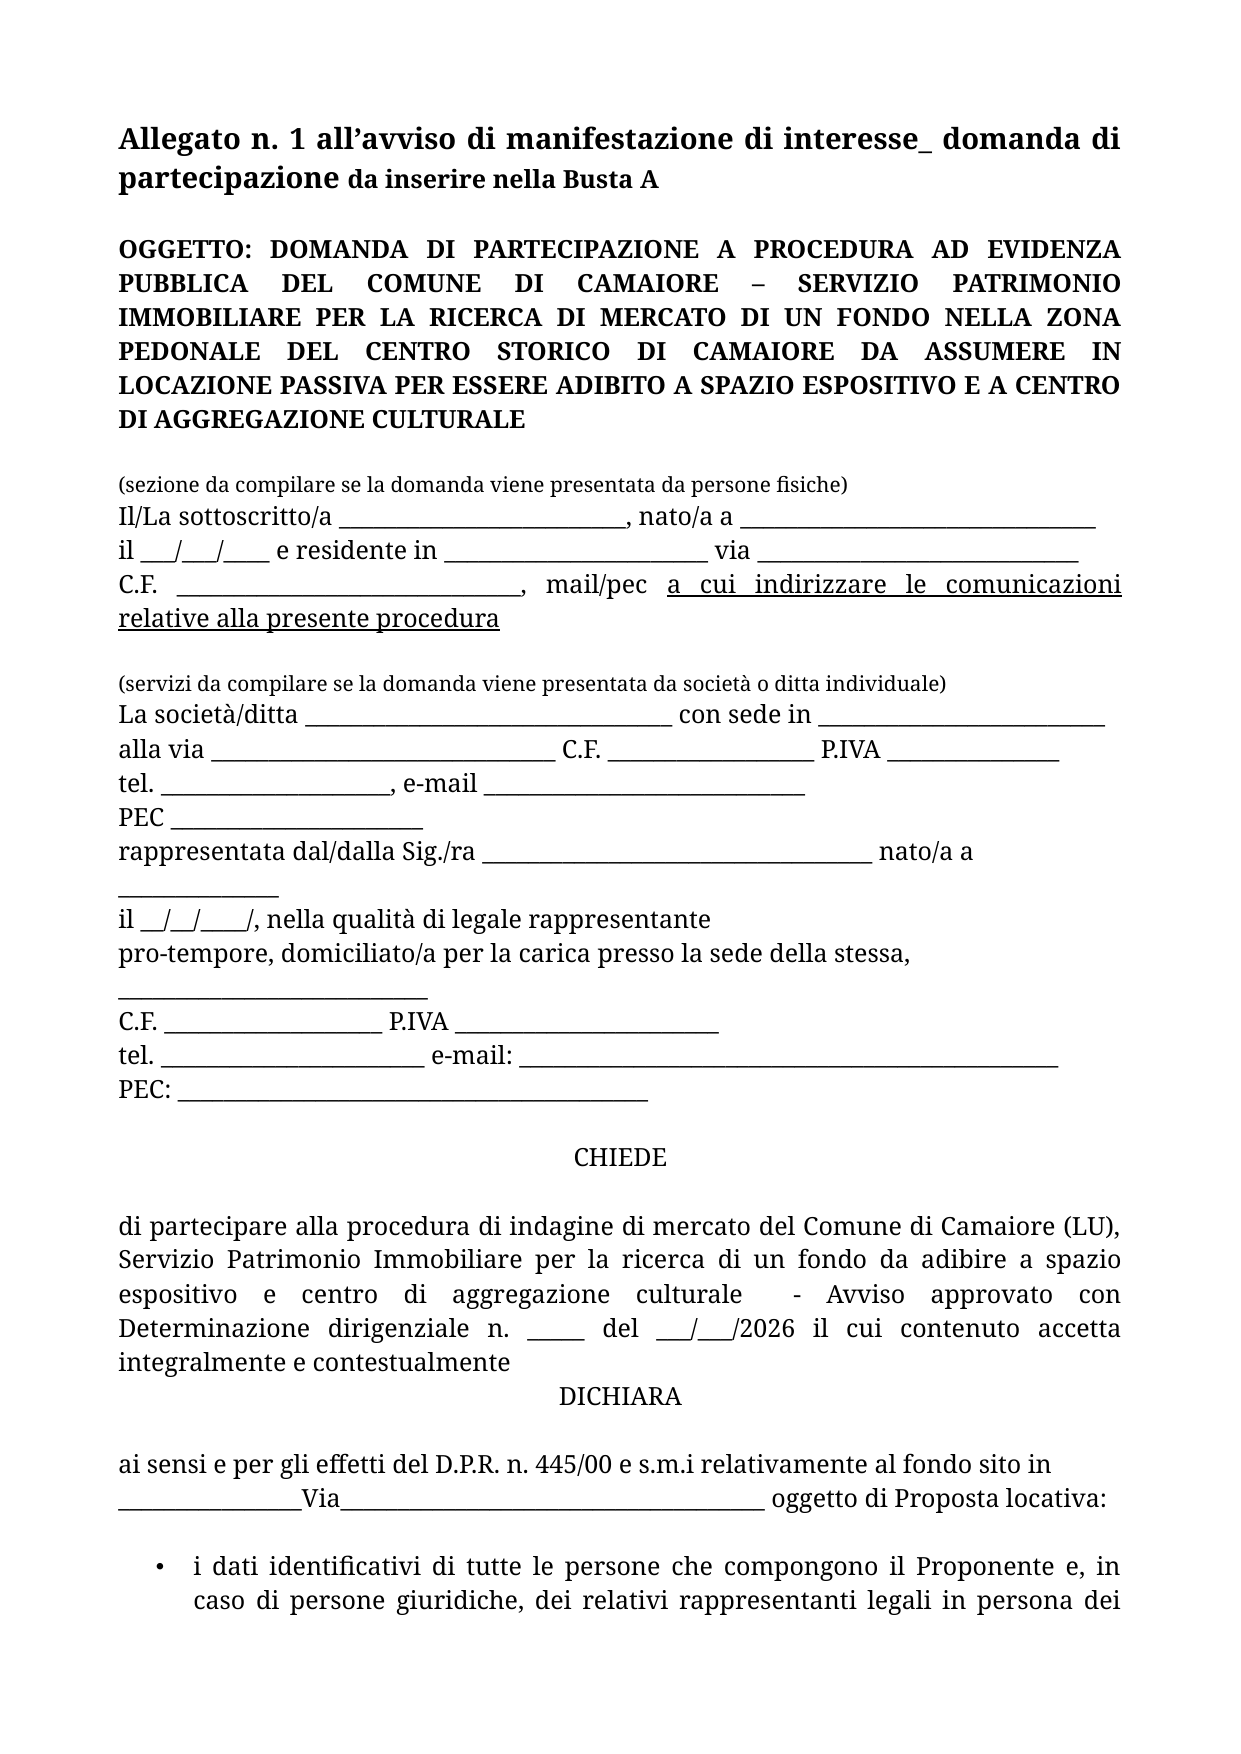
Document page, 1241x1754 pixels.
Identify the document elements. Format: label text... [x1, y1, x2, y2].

text tel. _______________________ e-mail: _______________________________________________ [118, 1038, 1122, 1072]
text il ___/___/____ e residente in _______________________ via ____________________________ [118, 532, 1122, 567]
text il __/__/____/, nella qualità di legale rappresentante [118, 902, 1122, 936]
text alla via ______________________________ C.F. __________________ P.IVA _______________ [118, 731, 1122, 765]
text pro-tempore, domiciliato/a per la carica presso la sede della stessa, ___________________________ [118, 936, 1122, 1004]
text (servizi da compilare se la domanda viene presentata da società o ditta individuale) [118, 669, 1122, 697]
text C.F. ___________________ P.IVA _______________________ [118, 1004, 1122, 1038]
text tel. ____________________, e-mail ____________________________ [118, 765, 1122, 799]
text C.F. ______________________________, mail/pec a cui indirizzare le comunicazioni relative alla presente procedura [118, 567, 1122, 635]
text di partecipare alla procedura di indagine di mercato del Comune di Camaiore (LU), Servizio Patrimonio Immobiliare per la ricerca di un fondo da adibire a spazio espositivo e centro di aggregazione culturale - Avviso approvato con Determinazione dirigenziale n. _____ del ___/___/2026 il cui contenuto accetta integralmente e contestualmente [118, 1208, 1122, 1378]
text DICHIARA [118, 1378, 1122, 1412]
text (sezione da compilare se la domanda viene presentata da persone fisiche) [118, 470, 1122, 498]
text Allegato n. 1 all’avviso di manifestazione di interesse_ domanda di partecipazione da inserire nella Busta A [118, 118, 1122, 197]
text PEC: _________________________________________ [118, 1072, 1122, 1106]
list i dati identificativi di tutte le persone che compongono il Proponente e, in caso di persone giuridiche, dei relativi rappresentanti legali in persona dei [156, 1549, 1122, 1617]
text Il/La sottoscritto/a _________________________, nato/a a _______________________________ [118, 498, 1122, 532]
text OGGETTO: DOMANDA DI PARTECIPAZIONE A PROCEDURA AD EVIDENZA PUBBLICA DEL COMUNE DI CAMAIORE – SERVIZIO PATRIMONIO IMMOBILIARE PER LA RICERCA DI MERCATO DI UN FONDO NELLA ZONA PEDONALE DEL CENTRO STORICO DI CAMAIORE DA ASSUMERE IN LOCAZIONE PASSIVA PER ESSERE ADIBITO A SPAZIO ESPOSITIVO E A CENTRO DI AGGREGAZIONE CULTURALE [118, 232, 1122, 436]
text La società/ditta ________________________________ con sede in _________________________ [118, 697, 1122, 731]
text ai sensi e per gli effetti del D.P.R. n. 445/00 e s.m.i relativamente al fondo sito in ________________Via_____________________________________ oggetto di Proposta locativa: [118, 1447, 1122, 1515]
text CHIEDE [118, 1140, 1122, 1174]
text rappresentata dal/dalla Sig./ra __________________________________ nato/a a ______________ [118, 833, 1122, 902]
text PEC ______________________ [118, 799, 1122, 833]
